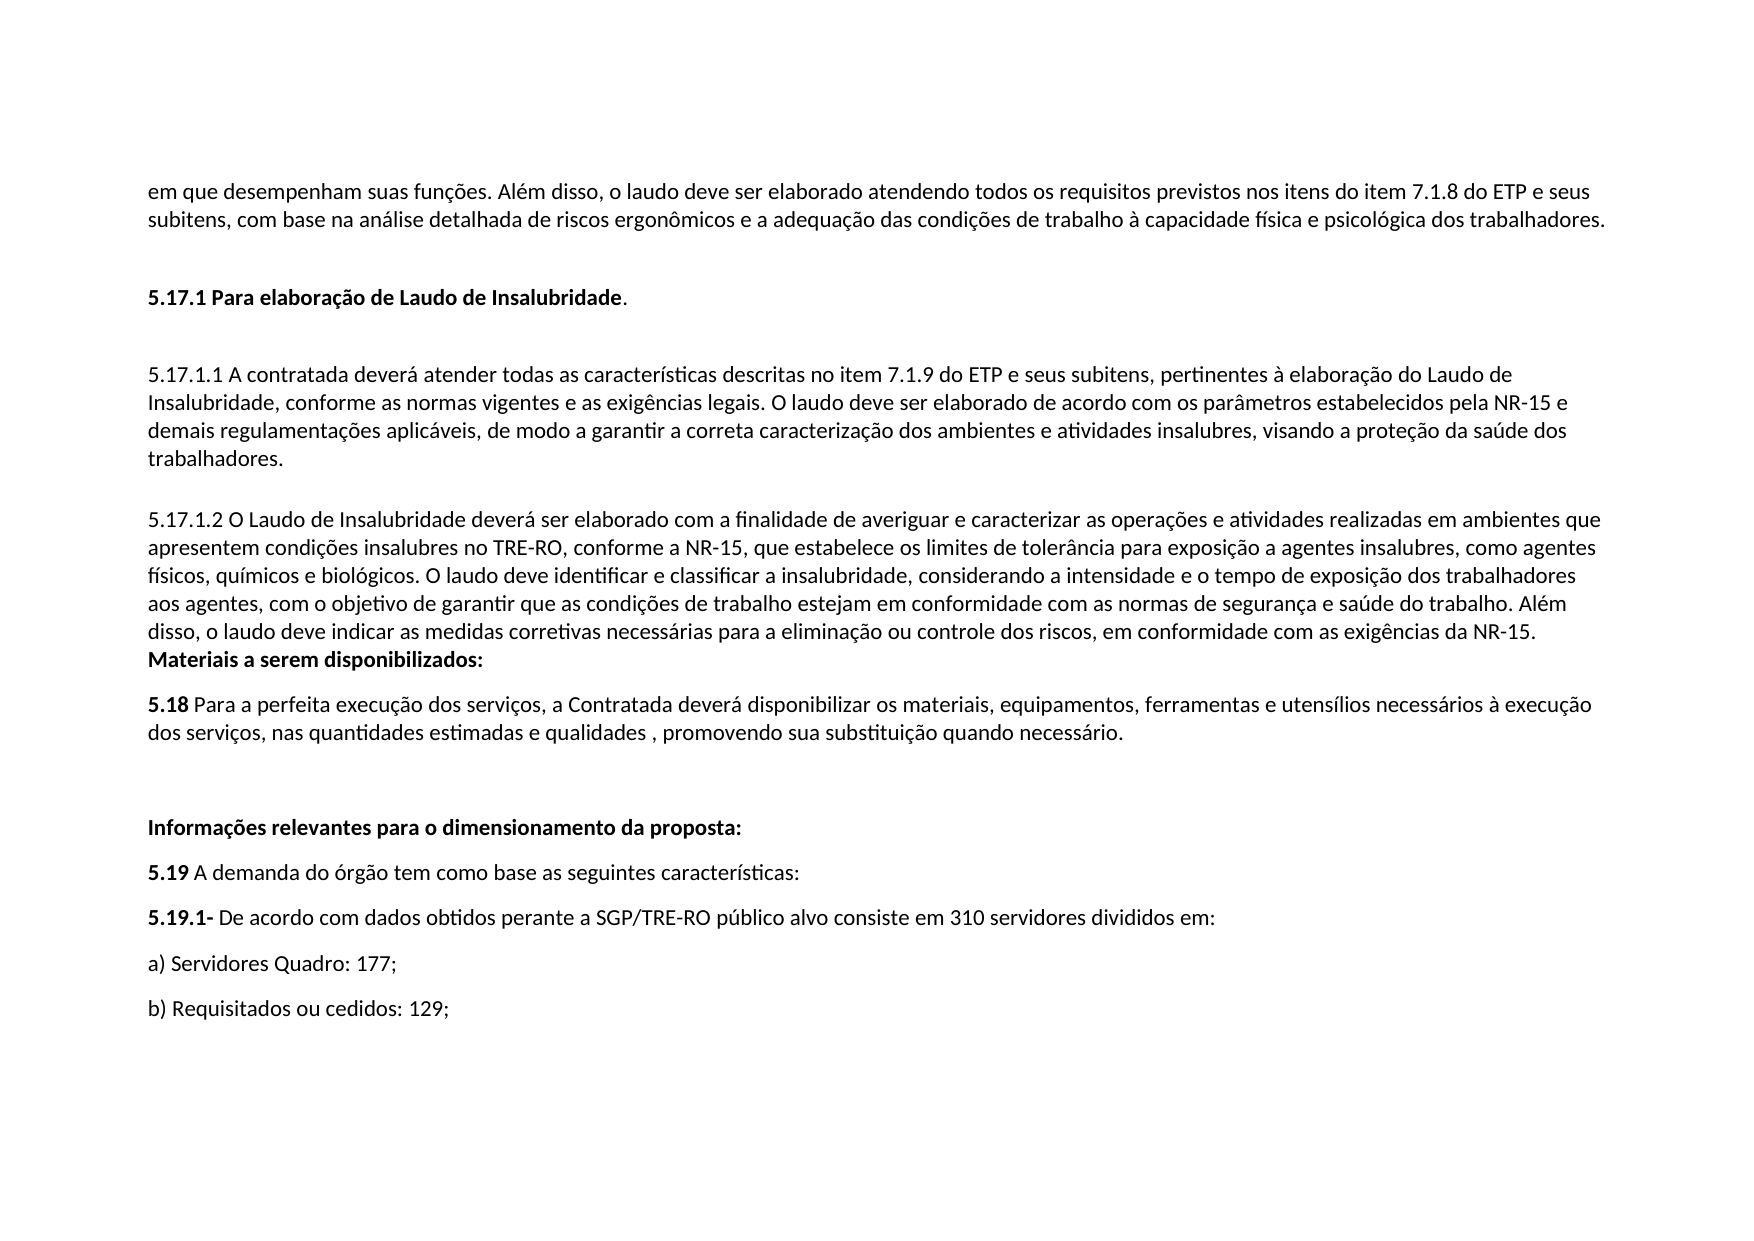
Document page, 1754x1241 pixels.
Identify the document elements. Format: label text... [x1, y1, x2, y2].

text 5.17.1 Para elaboração de Laudo de Insalubridade. [148, 283, 1606, 311]
text 5.19 A demanda do órgão tem como base as seguintes características: [148, 858, 1606, 886]
text 5.19.1- De acordo com dados obtidos perante a SGP/TRE-RO público alvo consiste em 310 servidores divididos em: [148, 903, 1606, 931]
text 5.18 Para a perfeita execução dos serviços, a Contratada deverá disponibilizar os materiais, equipamentos, ferramentas e utensílios necessários à execução dos serviços, nas quantidades estimadas e qualidades , promovendo sua substituição quando necessário. [148, 690, 1606, 746]
text 5.17.1.1 A contratada deverá atender todas as características descritas no item 7.1.9 do ETP e seus subitens, pertinentes à elaboração do Laudo de Insalubridade, conforme as normas vigentes e as exigências legais. O laudo deve ser elaborado de acordo com os parâmetros estabelecidos pela NR-15 e demais regulamentações aplicáveis, de modo a garantir a correta caracterização dos ambientes e atividades insalubres, visando a proteção da saúde dos trabalhadores. [148, 328, 1606, 472]
text a) Servidores Quadro: 177; [148, 949, 1606, 977]
text em que desempenham suas funções. Além disso, o laudo deve ser elaborado atendendo todos os requisitos previstos nos itens do item 7.1.8 do ETP e seus subitens, com base na análise detalhada de riscos ergonômicos e a adequação das condições de trabalho à capacidade física e psicológica dos trabalhadores. [148, 177, 1606, 233]
text Materiais a serem disponibilizados: [148, 645, 1606, 673]
text Informações relevantes para o dimensionamento da proposta: [148, 813, 1606, 841]
text 5.17.1.2 O Laudo de Insalubridade deverá ser elaborado com a finalidade de averiguar e caracterizar as operações e atividades realizadas em ambientes que apresentem condições insalubres no TRE-RO, conforme a NR-15, que estabelece os limites de tolerância para exposição a agentes insalubres, como agentes físicos, químicos e biológicos. O laudo deve identificar e classificar a insalubridade, considerando a intensidade e o tempo de exposição dos trabalhadores aos agentes, com o objetivo de garantir que as condições de trabalho estejam em conformidade com as normas de segurança e saúde do trabalho. Além disso, o laudo deve indicar as medidas corretivas necessárias para a eliminação ou controle dos riscos, em conformidade com as exigências da NR-15. [148, 472, 1606, 645]
text b) Requisitados ou cedidos: 129; [148, 994, 1606, 1022]
